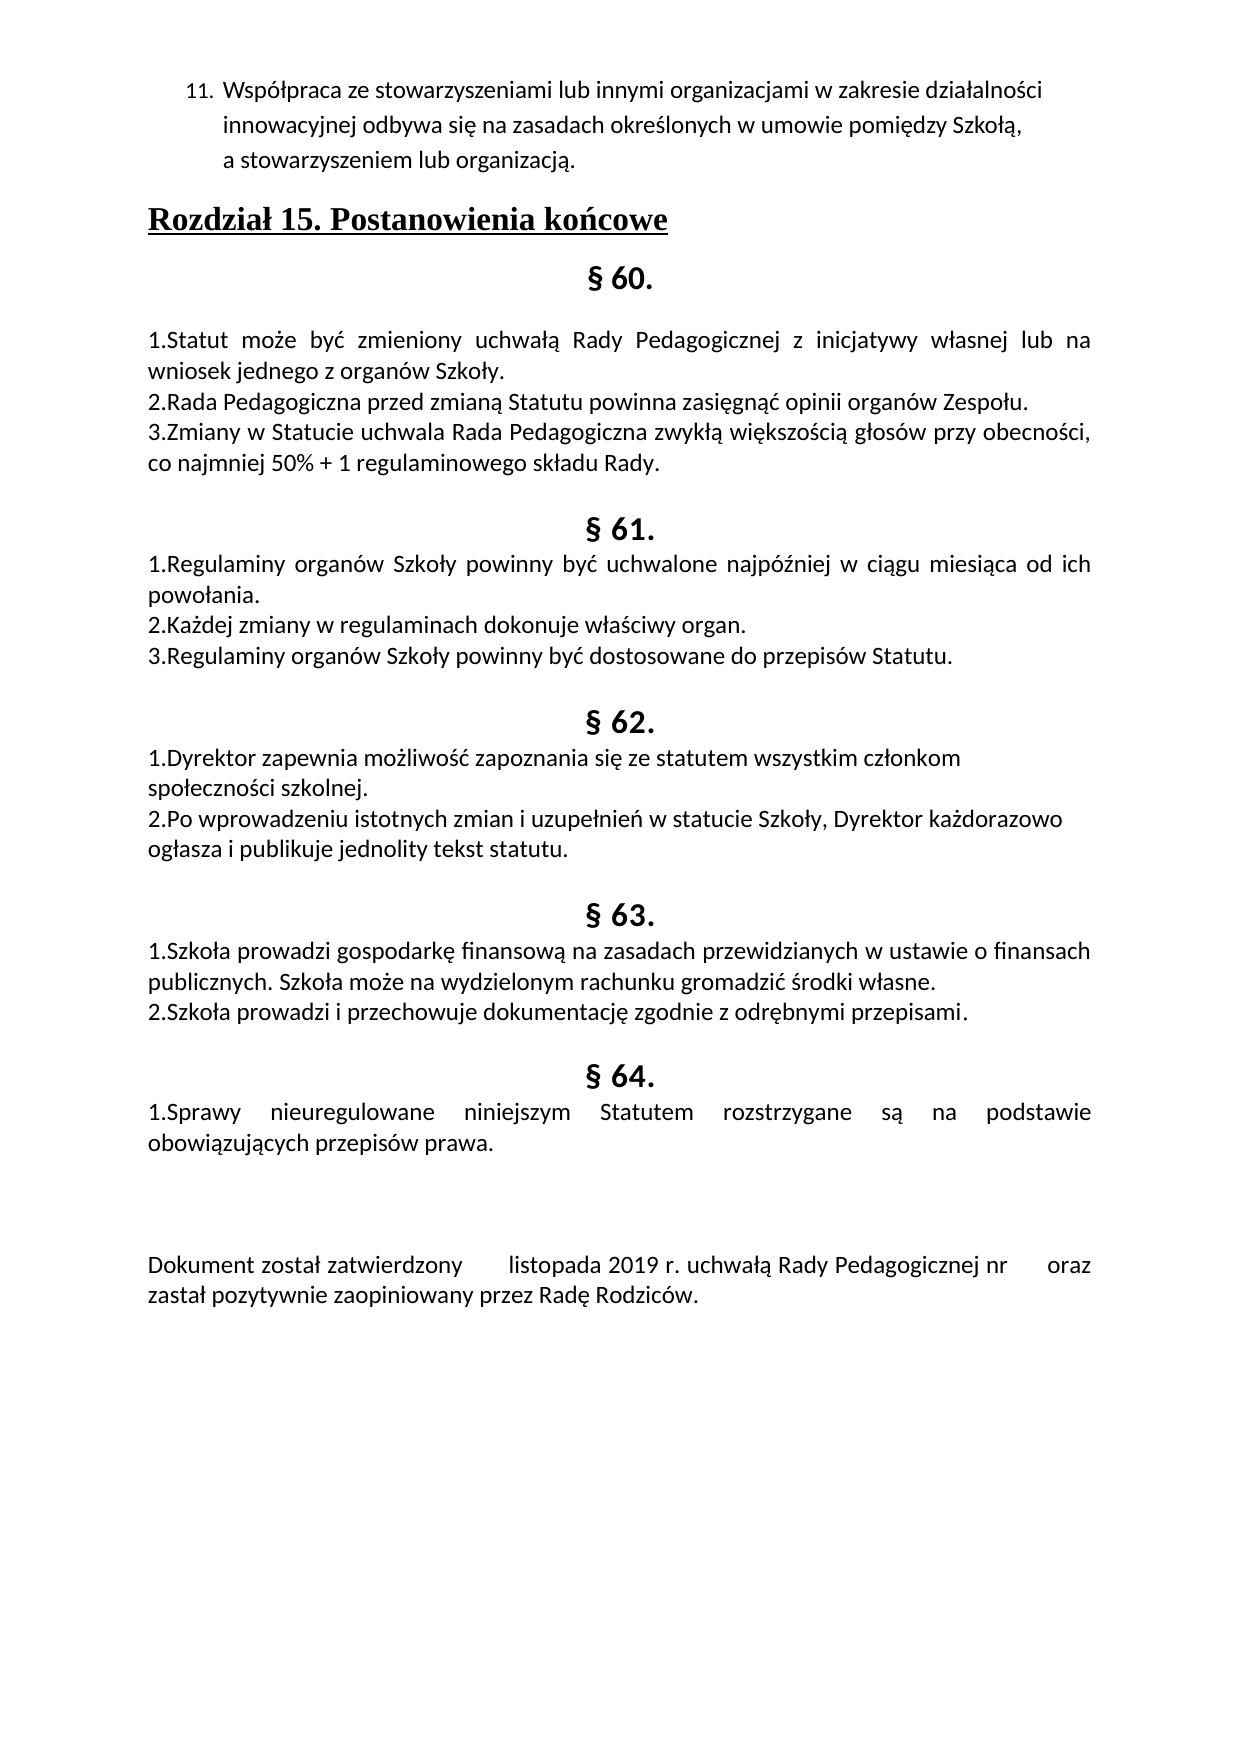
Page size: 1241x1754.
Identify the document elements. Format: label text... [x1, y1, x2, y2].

text Dokument został zatwierdzony listopada 2019 r. uchwałą Rady Pedagogicznej nr oraz zastał pozytywnie zaopiniowany przez Radę Rodziców. [148, 1249, 1093, 1310]
text § 61. [148, 508, 1093, 548]
text 1.Dyrektor zapewnia możliwość zapoznania się ze statutem wszystkim członkom społeczności szkolnej. [148, 742, 1093, 803]
subtitle Rozdział 15. Postanowienia końcowe [148, 199, 1093, 238]
text 1.Statut może być zmieniony uchwałą Rady Pedagogicznej z inicjatywy własnej lub na wniosek jednego z organów Szkoły. [148, 325, 1093, 386]
text § 64. [148, 1056, 1093, 1096]
text 2.Rada Pedagogiczna przed zmianą Statutu powinna zasięgnąć opinii organów Zespołu. [148, 386, 1093, 416]
text § 62. [148, 701, 1093, 742]
text 3.Zmiany w Statucie uchwala Rada Pedagogiczna zwykłą większością głosów przy obecności, co najmniej 50% + 1 regulaminowego składu Rady. [148, 416, 1093, 477]
text 1.Regulaminy organów Szkoły powinny być uchwalone najpóźniej w ciągu miesiąca od ich powołania. [148, 548, 1093, 609]
text 2.Każdej zmiany w regulaminach dokonuje właściwy organ. [148, 609, 1093, 640]
text 2.Szkoła prowadzi i przechowuje dokumentację zgodnie z odrębnymi przepisami. [148, 996, 1093, 1027]
list Współpraca ze stowarzyszeniami lub innymi organizacjami w zakresie działalności innowacyjnej odbywa się na zasadach określonych w umowie pomiędzy Szkołą, a stowarzyszeniem lub organizacją. [185, 74, 1093, 174]
text § 60. [148, 257, 1093, 298]
text § 63. [148, 894, 1093, 935]
text 3.Regulaminy organów Szkoły powinny być dostosowane do przepisów Statutu. [148, 640, 1093, 671]
text 1.Sprawy nieuregulowane niniejszym Statutem rozstrzygane są na podstawie obowiązujących przepisów prawa. [148, 1096, 1093, 1157]
text 1.Szkoła prowadzi gospodarkę finansową na zasadach przewidzianych w ustawie o finansach publicznych. Szkoła może na wydzielonym rachunku gromadzić środki własne. [148, 935, 1093, 996]
text 2.Po wprowadzeniu istotnych zmian i uzupełnień w statucie Szkoły, Dyrektor każdorazowo ogłasza i publikuje jednolity tekst statutu. [148, 803, 1093, 864]
